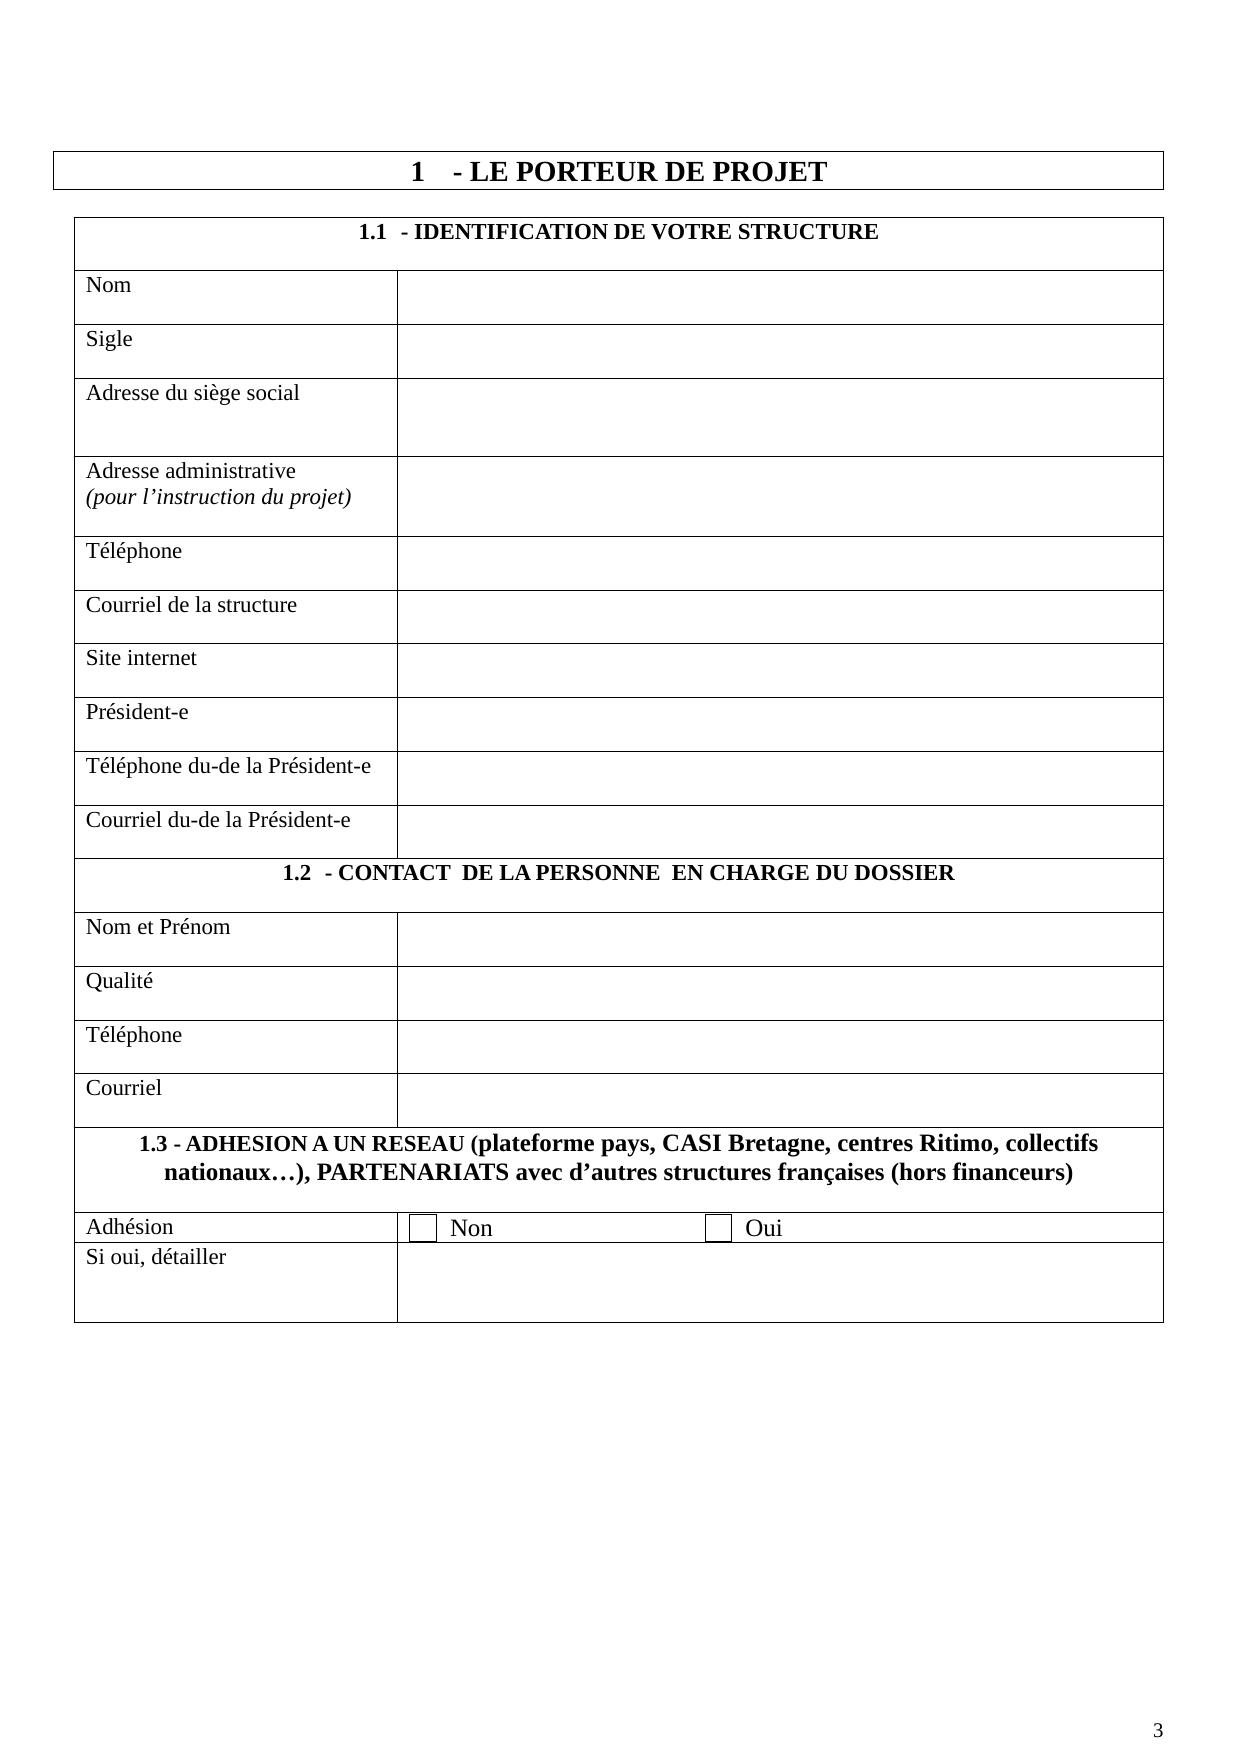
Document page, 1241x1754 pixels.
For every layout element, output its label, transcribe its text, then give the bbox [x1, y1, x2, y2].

table_cell Non Oui [398, 1213, 1163, 1242]
table_cell [398, 967, 1163, 1019]
table_cell Site internet [75, 644, 397, 697]
table_cell Téléphone [75, 1021, 397, 1073]
table_cell Téléphone du-de la Président-e [75, 752, 397, 804]
table_cell [398, 752, 1163, 804]
table_cell [398, 457, 1163, 536]
table_cell Nom et Prénom [75, 913, 397, 966]
table_cell Qualité [75, 967, 397, 1019]
table_cell [398, 591, 1163, 643]
table_cell - CONTACT DE LA PERSONNE EN CHARGE DU DOSSIER [75, 859, 1163, 912]
table_cell Courriel du-de la Président-e [75, 806, 397, 858]
list - LE PORTEUR DE PROJET [54, 152, 1163, 189]
table_cell [398, 271, 1163, 324]
table_cell [398, 1021, 1163, 1073]
table_cell Adresse du siège social [75, 379, 397, 456]
table_cell Sigle [75, 325, 397, 378]
table_cell Courriel [75, 1074, 397, 1127]
table_cell [398, 644, 1163, 697]
table_cell Téléphone [75, 537, 397, 589]
table_cell Adresse administrative (pour l’instruction du projet) [75, 457, 397, 536]
table_cell [398, 325, 1163, 378]
table_cell [398, 698, 1163, 751]
table_cell Si oui, détailler [75, 1243, 397, 1322]
table_cell Adhésion [75, 1213, 397, 1242]
table_cell [398, 537, 1163, 589]
table_cell 1.3 - ADHESION A UN RESEAU (plateforme pays, CASI Bretagne, centres Ritimo, collectifs nationaux…), PARTENARIATS avec d’autres structures françaises (hors financeurs) [75, 1128, 1163, 1212]
table_cell [398, 1074, 1163, 1127]
table_cell [398, 806, 1163, 858]
table_cell [398, 379, 1163, 456]
table_cell [398, 913, 1163, 966]
table_cell [398, 1243, 1163, 1322]
table_cell Nom [75, 271, 397, 324]
table_header - IDENTIFICATION DE VOTRE STRUCTURE [75, 218, 1163, 270]
table_cell Président-e [75, 698, 397, 751]
table_cell Courriel de la structure [75, 591, 397, 643]
